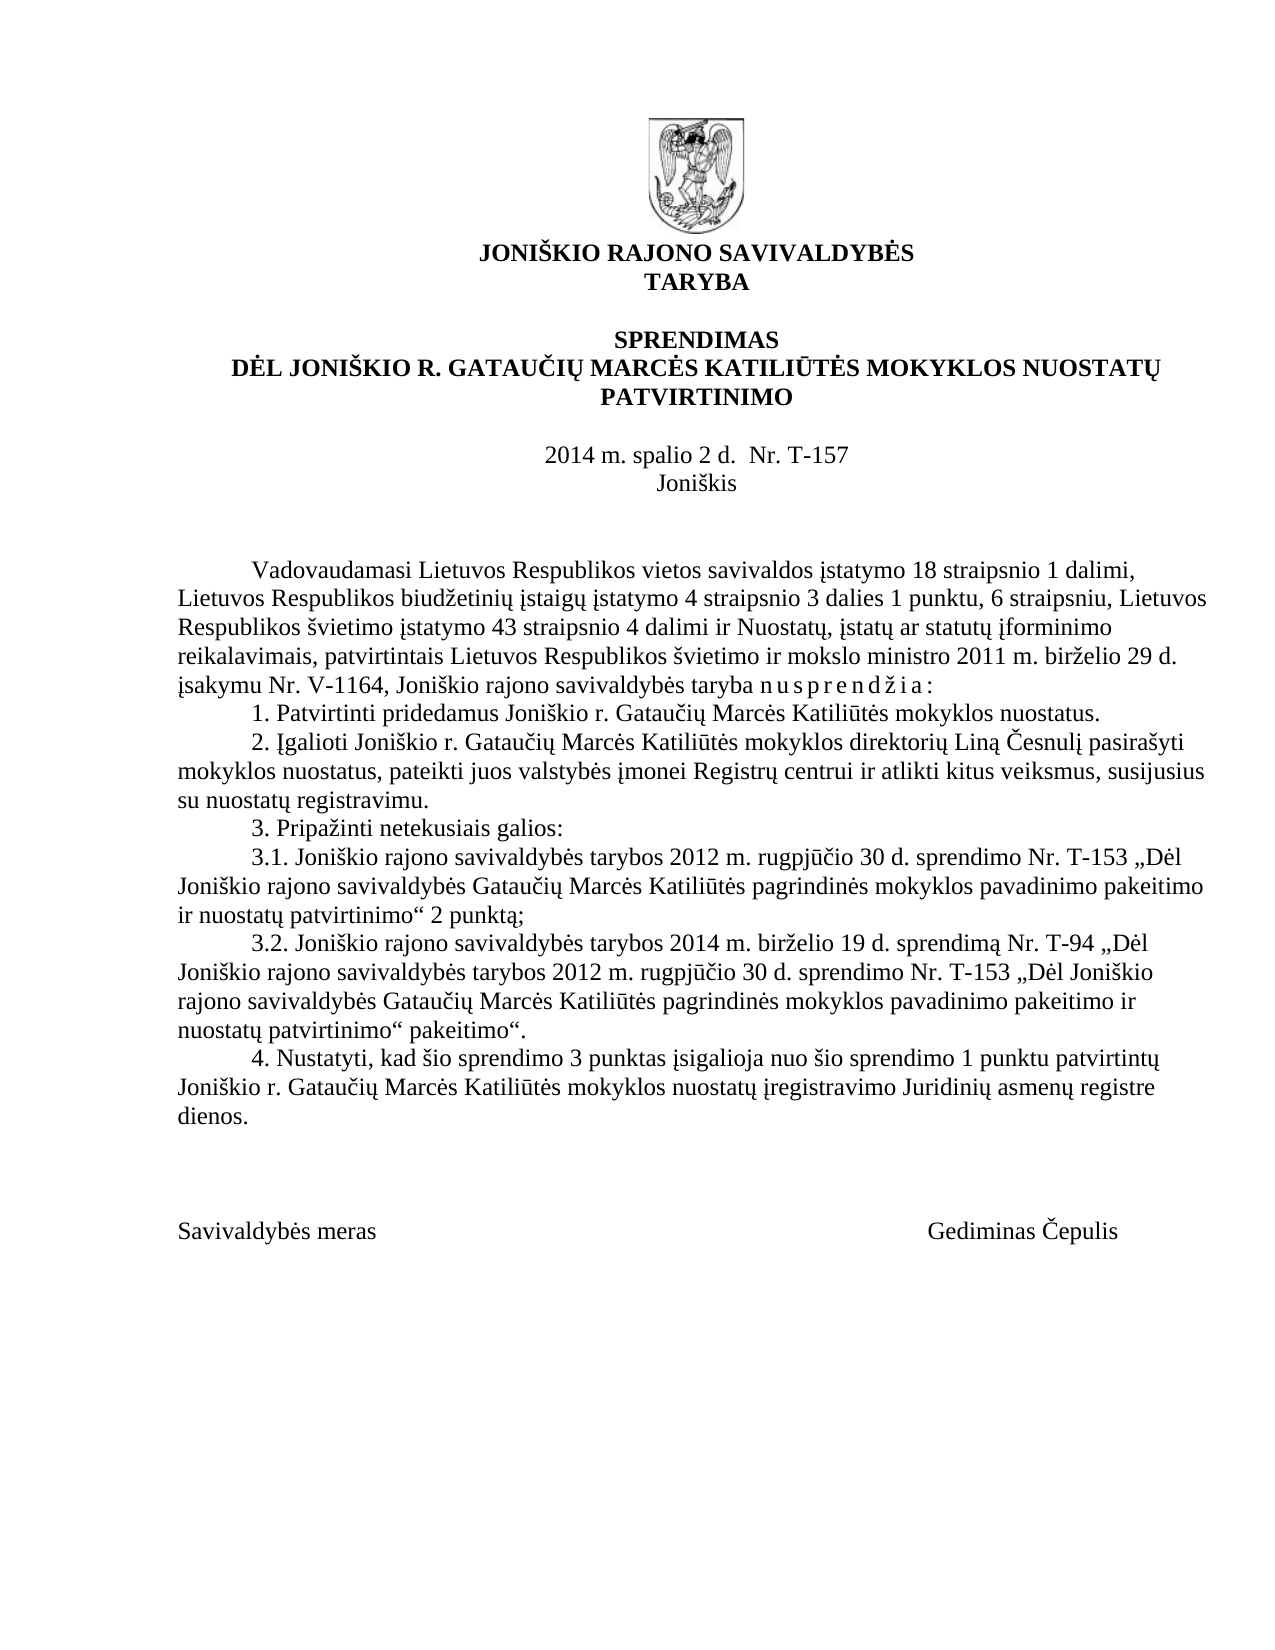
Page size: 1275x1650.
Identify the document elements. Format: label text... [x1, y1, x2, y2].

text 3. Pripažinti netekusiais galios: [177, 813, 1216, 842]
text Joniškio rajono savivaldybės TARYBA [177, 238, 1216, 296]
text 2. Įgalioti Joniškio r. Gataučių Marcės Katiliūtės mokyklos direktorių Liną Česnulį pasirašyti mokyklos nuostatus, pateikti juos valstybės įmonei Registrų centrui ir atlikti kitus veiksmus, susijusius su nuostatų registravimu. [177, 727, 1216, 813]
text Vadovaudamasi Lietuvos Respublikos vietos savivaldos įstatymo 18 straipsnio 1 dalimi, Lietuvos Respublikos biudžetinių įstaigų įstatymo 4 straipsnio 3 dalies 1 punktu, 6 straipsniu, Lietuvos Respublikos švietimo įstatymo 43 straipsnio 4 dalimi ir Nuostatų, įstatų ar statutų įforminimo reikalavimais, patvirtintais Lietuvos Respublikos švietimo ir mokslo ministro 2011 m. birželio 29 d. įsakymu Nr. V-1164, Joniškio rajono savivaldybės taryba nusprendžia: [177, 555, 1216, 698]
text Savivaldybės meras Gediminas Čepulis [177, 1216, 1216, 1245]
text 1. Patvirtinti pridedamus Joniškio r. Gataučių Marcės Katiliūtės mokyklos nuostatus. [177, 698, 1216, 727]
text Joniškis [177, 468, 1216, 497]
text SPRENDIMAS [177, 325, 1216, 353]
text 2014 m. spalio 2 d. Nr. T-157 [177, 440, 1216, 468]
text 4. Nustatyti, kad šio sprendimo 3 punktas įsigalioja nuo šio sprendimo 1 punktu patvirtintų Joniškio r. Gataučių Marcės Katiliūtės mokyklos nuostatų įregistravimo Juridinių asmenų registre dienos. [177, 1043, 1216, 1130]
text dėl JONIŠKIO r. Gataučių Marcės katiliūtės mokyklos nuostatų patvirtinimo [177, 353, 1216, 411]
text 3.1. Joniškio rajono savivaldybės tarybos 2012 m. rugpjūčio 30 d. sprendimo Nr. T-153 „Dėl Joniškio rajono savivaldybės Gataučių Marcės Katiliūtės pagrindinės mokyklos pavadinimo pakeitimo ir nuostatų patvirtinimo“ 2 punktą; [177, 842, 1216, 928]
text 3.2. Joniškio rajono savivaldybės tarybos 2014 m. birželio 19 d. sprendimą Nr. T-94 „Dėl Joniškio rajono savivaldybės tarybos 2012 m. rugpjūčio 30 d. sprendimo Nr. T-153 „Dėl Joniškio rajono savivaldybės Gataučių Marcės Katiliūtės pagrindinės mokyklos pavadinimo pakeitimo ir nuostatų patvirtinimo“ pakeitimo“. [177, 928, 1216, 1043]
